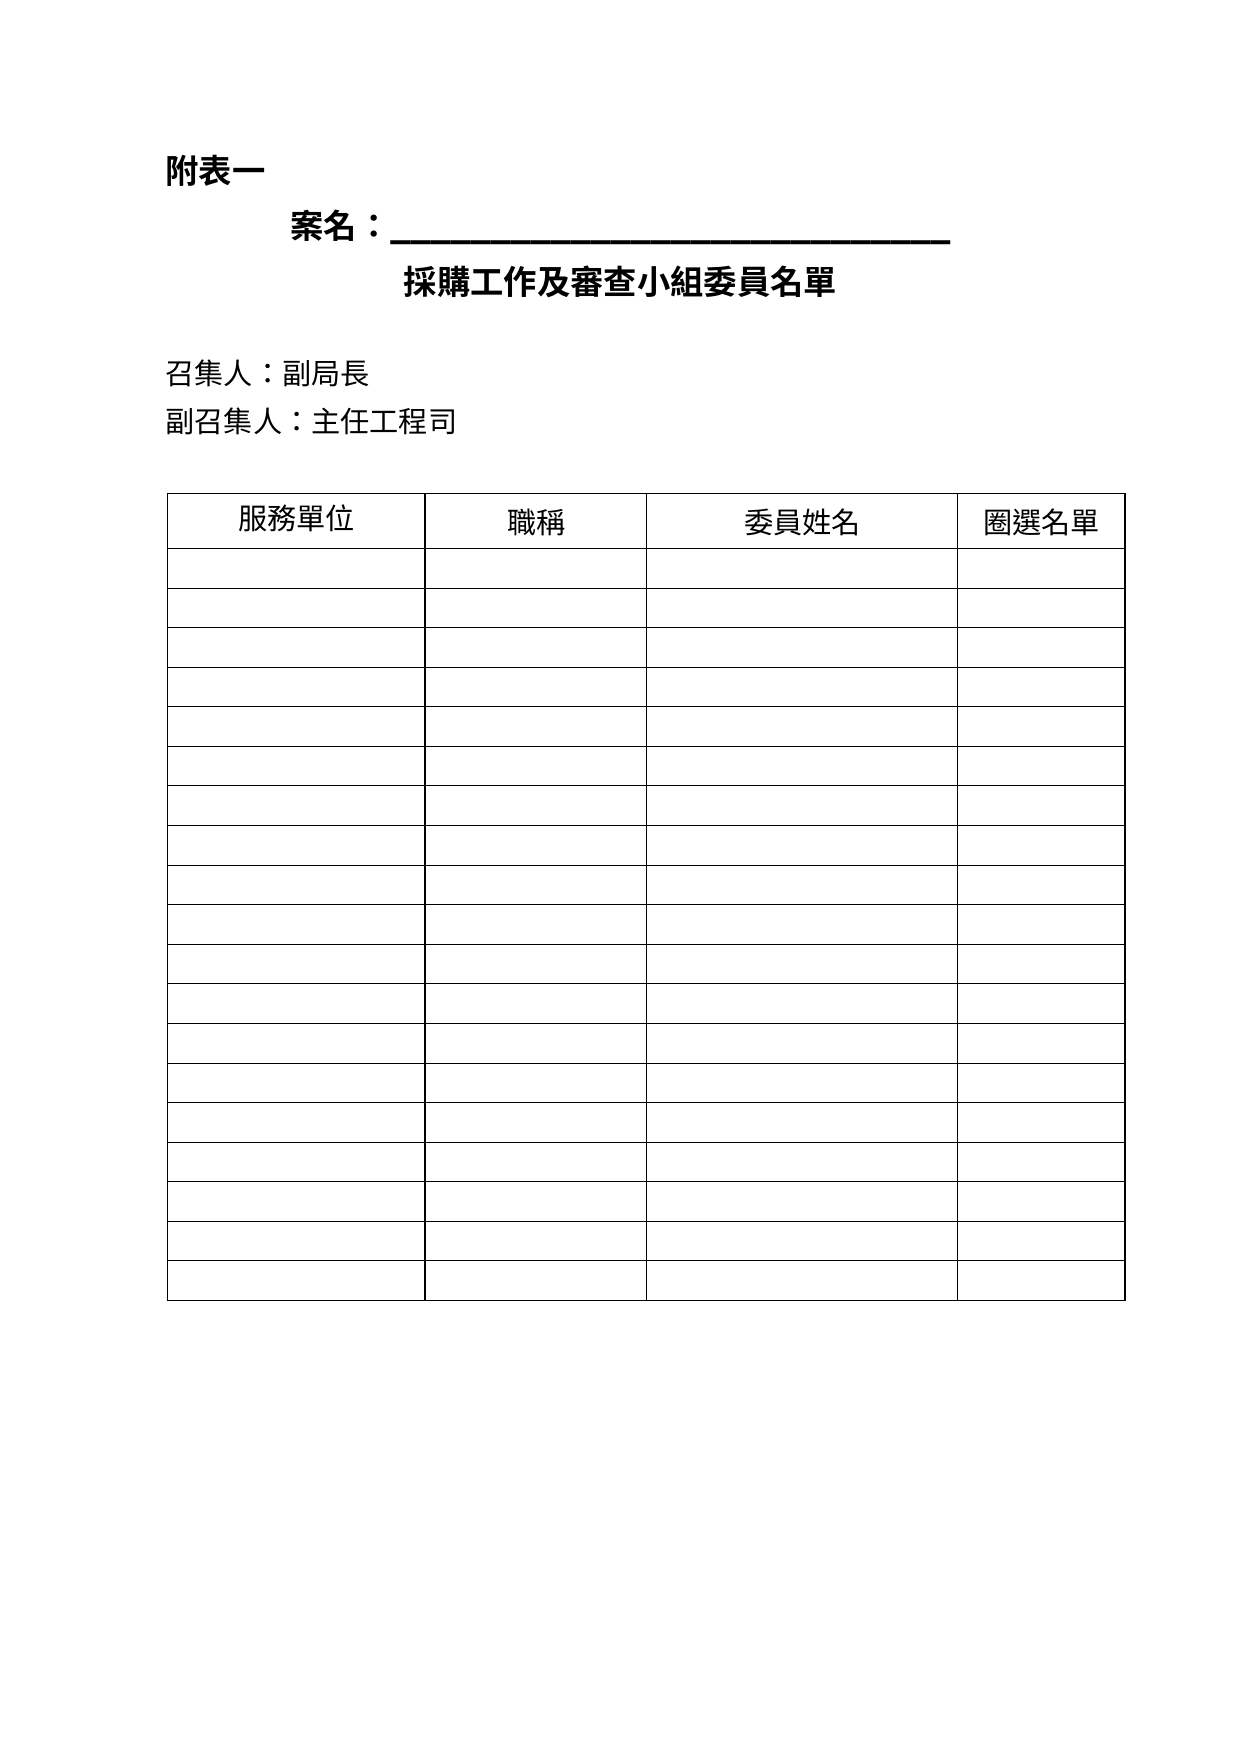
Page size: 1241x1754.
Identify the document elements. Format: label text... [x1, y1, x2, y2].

table_cell [647, 747, 957, 785]
table_cell [426, 747, 646, 785]
text 副召集人：主任工程司 [165, 399, 1075, 441]
table_cell [168, 549, 424, 587]
table_cell [958, 1064, 1124, 1102]
table_cell [426, 628, 646, 667]
table_cell [958, 628, 1124, 667]
table_cell [647, 984, 957, 1023]
table_cell [958, 905, 1124, 944]
table_cell [958, 589, 1124, 627]
table_cell [426, 668, 646, 706]
table_cell [958, 826, 1124, 864]
table_cell [426, 1143, 646, 1181]
table_cell [168, 866, 424, 904]
table_cell [168, 826, 424, 864]
table_cell [647, 1103, 957, 1142]
table_cell [168, 1103, 424, 1142]
table_cell [958, 786, 1124, 825]
text 附表一 [165, 145, 1075, 193]
table_cell [958, 1261, 1124, 1300]
table_cell [426, 1103, 646, 1142]
table_cell [426, 866, 646, 904]
table_cell [168, 1222, 424, 1260]
table_cell [647, 668, 957, 706]
table_cell [647, 589, 957, 627]
table_cell [647, 826, 957, 864]
table_cell [426, 905, 646, 944]
table_header 委員姓名 [647, 494, 957, 548]
table_cell [168, 786, 424, 825]
table_cell [647, 1261, 957, 1300]
table_cell [958, 1024, 1124, 1062]
table_cell [958, 1103, 1124, 1142]
table_cell [168, 747, 424, 785]
table_cell [426, 1024, 646, 1062]
table_cell [958, 866, 1124, 904]
table_cell [958, 1222, 1124, 1260]
table_cell [958, 1182, 1124, 1221]
table_cell [647, 1143, 957, 1181]
table_cell [168, 1261, 424, 1300]
table_cell [647, 1222, 957, 1260]
table_cell [958, 549, 1124, 587]
table_cell [647, 707, 957, 746]
table_cell [168, 707, 424, 746]
table_cell [958, 1143, 1124, 1181]
table_cell [647, 1182, 957, 1221]
table_header 職稱 [426, 494, 646, 548]
table_cell [426, 1182, 646, 1221]
text 召集人：副局長 [165, 350, 1075, 393]
table_cell [426, 945, 646, 983]
table_cell [647, 945, 957, 983]
table_cell [426, 1222, 646, 1260]
table_cell [168, 1143, 424, 1181]
table_cell [647, 866, 957, 904]
table_cell [647, 1024, 957, 1062]
table_header 圈選名單 [958, 494, 1124, 548]
table_cell [168, 945, 424, 983]
table_cell [168, 1024, 424, 1062]
table_cell [958, 984, 1124, 1023]
table_cell [647, 549, 957, 587]
table_cell [647, 628, 957, 667]
table_cell [426, 826, 646, 864]
text 採購工作及審查小組委員名單 [165, 256, 1075, 304]
table_cell [168, 1064, 424, 1102]
table_cell [426, 1064, 646, 1102]
table_cell [168, 668, 424, 706]
table_cell [958, 707, 1124, 746]
table_cell [647, 786, 957, 825]
table_cell [426, 786, 646, 825]
table_cell [168, 905, 424, 944]
table_cell [426, 984, 646, 1023]
table_cell [647, 905, 957, 944]
table_cell [647, 1064, 957, 1102]
table_cell [426, 549, 646, 587]
table_cell [958, 747, 1124, 785]
table_cell [168, 1182, 424, 1221]
table_cell [168, 984, 424, 1023]
text 案名：____________________________ [165, 200, 1075, 248]
table_cell [958, 945, 1124, 983]
table_header 服務單位 [168, 494, 424, 548]
table_cell [168, 589, 424, 627]
table_cell [958, 668, 1124, 706]
table_cell [426, 1261, 646, 1300]
table_cell [426, 589, 646, 627]
table_cell [426, 707, 646, 746]
table_cell [168, 628, 424, 667]
